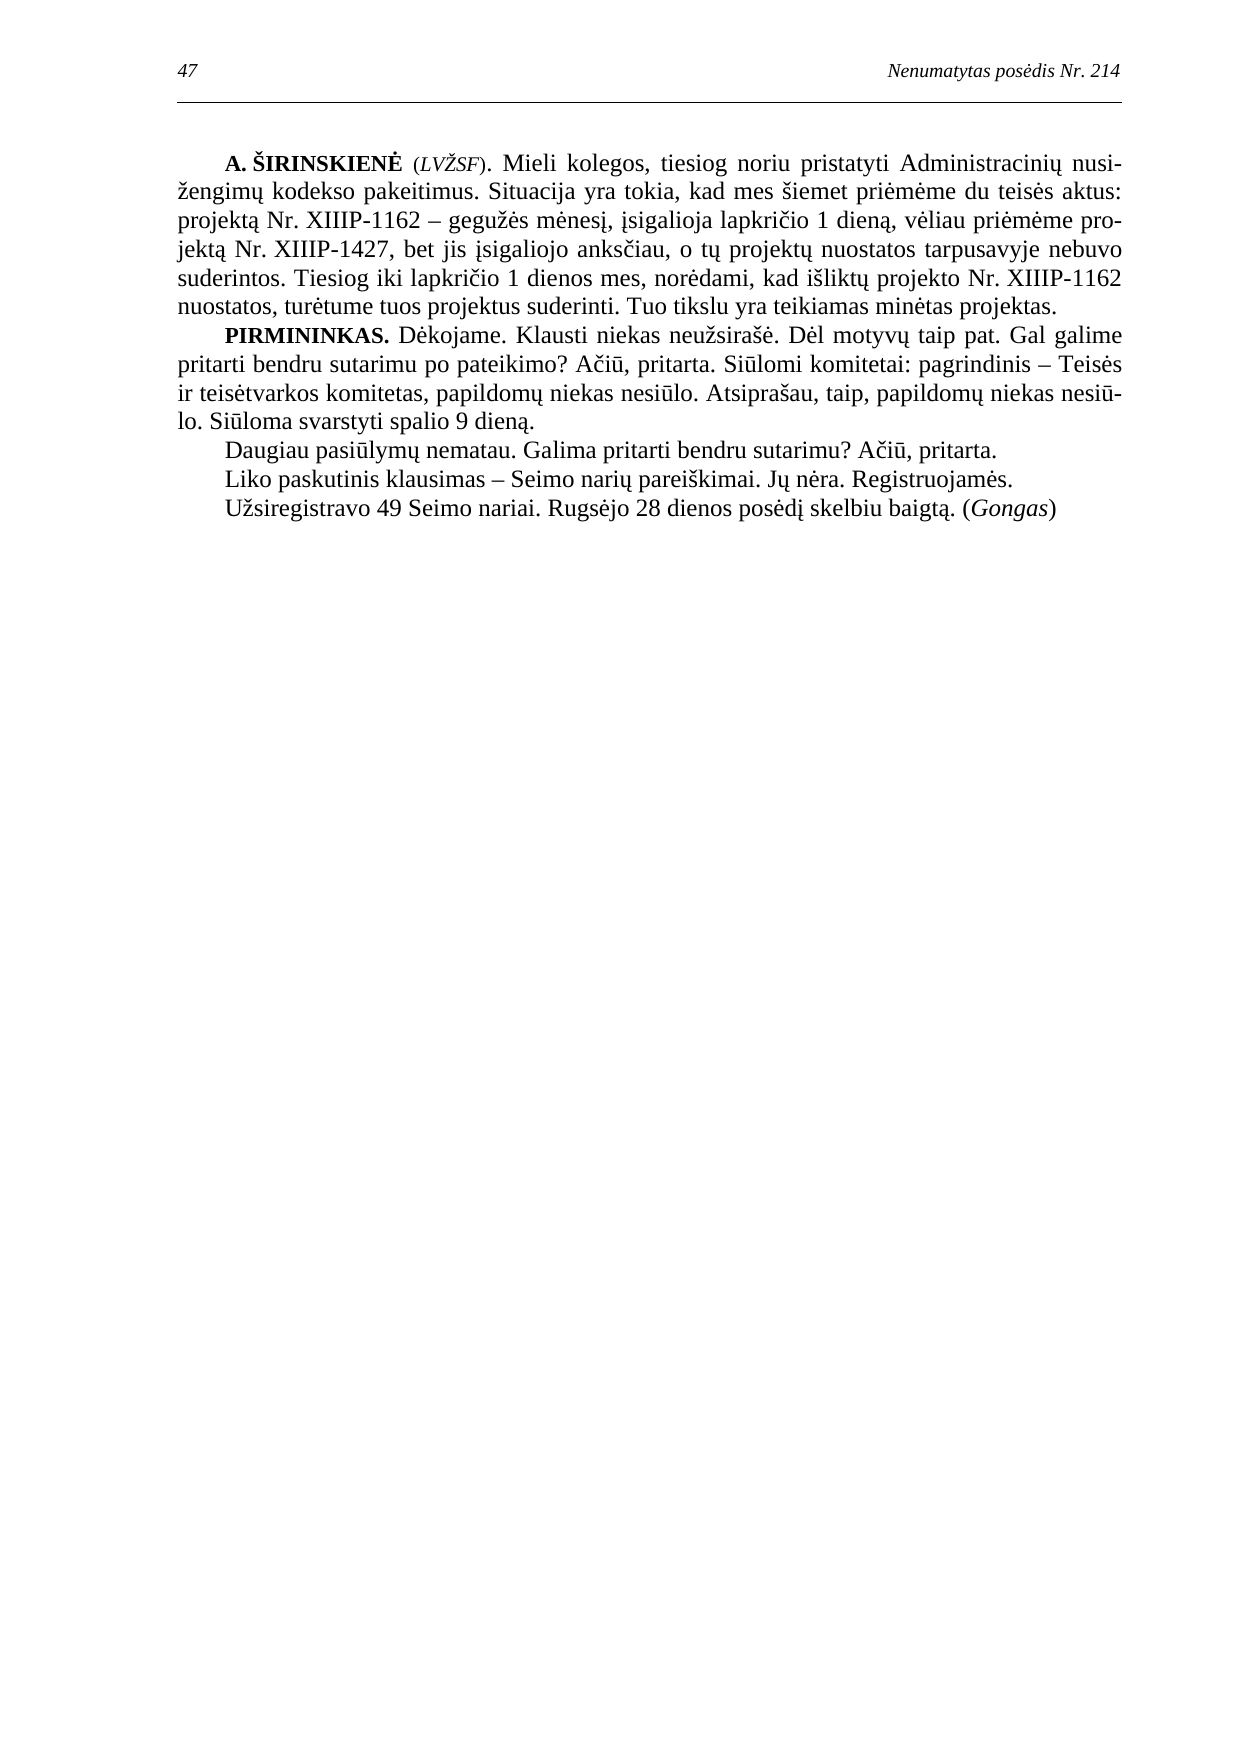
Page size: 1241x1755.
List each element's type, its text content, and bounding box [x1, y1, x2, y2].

text PIRMININKAS. Dė­ko­ja­me. Klaus­ti nie­kas ne­už­si­ra­šė. Dėl mo­ty­vų taip pat. Gal ga­li­me pri­tar­ti ben­dru su­ta­ri­mu po pa­tei­ki­mo? Ačiū, pri­tar­ta. Siū­lo­mi ko­mi­te­tai: pa­grin­di­nis – Tei­sės ir tei­sėt­var­kos ko­mi­te­tas, pa­pil­do­mų nie­kas ne­siū­lo. At­si­pra­šau, taip, pa­pil­do­mų nie­kas ne­siū­lo. Siū­lo­ma svars­ty­ti spa­lio 9 die­ną. [177, 320, 1122, 435]
text A. ŠIRINSKIENĖ (LVŽSF). Mie­li ko­le­gos, tie­siog no­riu pri­sta­ty­ti Ad­mi­nist­ra­ci­nių nu­si­žen­gi­mų ko­dek­so pa­kei­ti­mus. Si­tu­a­ci­ja yra to­kia, kad mes šie­met pri­ėmė­me du tei­sės ak­tus: pro­jek­tą Nr. XIIIP-1162 – ge­gu­žės mė­ne­sį, įsi­ga­lio­ja lap­kri­čio 1 die­ną, vė­liau pri­ėmė­me pro­jek­tą Nr. XIIIP-1427, bet jis įsi­ga­lio­jo anks­čiau, o tų pro­jek­tų nuo­sta­tos tar­pu­sa­vy­je ne­bu­vo su­de­rin­tos. Tie­siog iki lap­kri­čio 1 die­nos mes, no­rė­da­mi, kad iš­lik­tų pro­jek­to Nr. XIIIP-1162 nuo­sta­tos, tu­rė­tu­me tuos pro­jek­tus su­de­rin­ti. Tuo tiks­lu yra tei­kia­mas mi­nė­tas pro­jek­tas. [177, 148, 1122, 320]
text Dau­giau pa­siū­ly­mų ne­ma­tau. Ga­li­ma pri­tar­ti ben­dru su­ta­ri­mu? Ačiū, pri­tar­ta. [177, 435, 1122, 464]
text Li­ko pas­ku­ti­nis klau­si­mas – Sei­mo na­rių pa­reiš­ki­mai. Jų nė­ra. Re­gist­ruo­ja­mės. [177, 464, 1122, 493]
text Už­si­re­gist­ra­vo 49 Sei­mo na­riai. Rug­sė­jo 28 die­nos po­sė­dį skel­biu baig­tą. (Gon­gas) [177, 493, 1122, 521]
